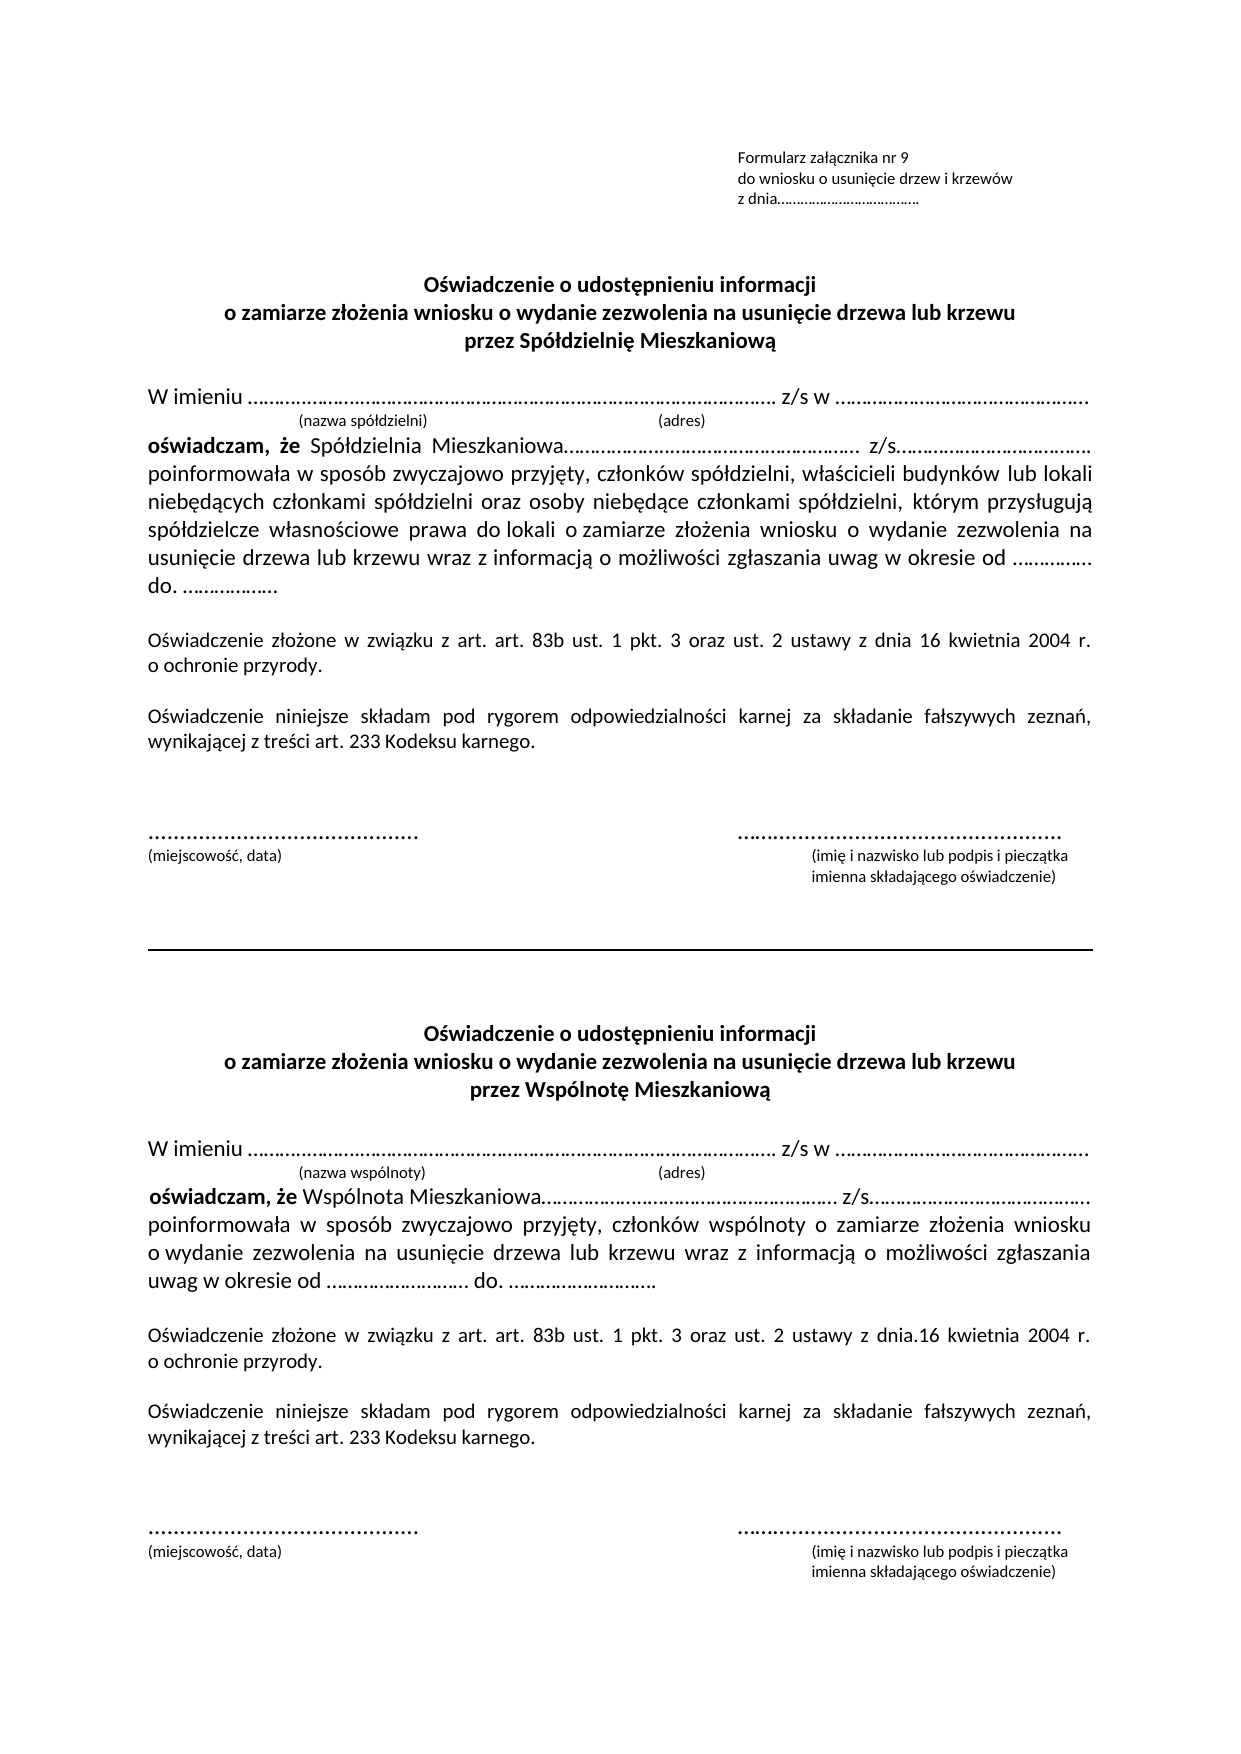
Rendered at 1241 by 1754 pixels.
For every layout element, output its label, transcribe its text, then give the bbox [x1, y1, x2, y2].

text (miejscowość, data) (imię i nazwisko lub podpis i pieczątka imienna składającego oświadczenie) [148, 846, 1093, 886]
text o zamiarze złożenia wniosku o wydanie zezwolenia na usunięcie drzewa lub krzewu [148, 1047, 1093, 1076]
text Oświadczenie o udostępnieniu informacji [148, 1019, 1093, 1047]
text Oświadczenie o udostępnieniu informacji [148, 270, 1093, 298]
text (miejscowość, data) (imię i nazwisko lub podpis i pieczątka imienna składającego oświadczenie) [148, 1541, 1093, 1582]
text Oświadczenie niniejsze składam pod rygorem odpowiedzialności karnej za składanie fałszywych zeznań, wynikającej z treści art. 233 Kodeksu karnego. [148, 1399, 1093, 1449]
text (nazwa wspólnoty) (adres) [148, 1162, 1093, 1182]
text W imieniu ………..……….……………………………………………………………………. z/s w ………………………………………... [148, 1134, 1093, 1162]
text oświadczam, że Wspólnota Mieszkaniowa………………..……………………………… z/s…………………………………… [148, 1182, 1093, 1210]
text (nazwa spółdzielni) (adres) [148, 411, 1093, 431]
text o zamiarze złożenia wniosku o wydanie zezwolenia na usunięcie drzewa lub krzewu [148, 298, 1093, 326]
text oświadczam, że Spółdzielnia Mieszkaniowa………………..……………………………… z/s………………………………. poinformowała w sposób zwyczajowo przyjęty, członków spółdzielni, właścicieli budynków lub lokali niebędących członkami spółdzielni oraz osoby niebędące członkami spółdzielni, którym przysługują spółdzielcze własnościowe prawa do lokali o zamiarze złożenia wniosku o wydanie zezwolenia na usunięcie drzewa lub krzewu wraz z informacją o możliwości zgłaszania uwag w okresie od …………… do. ……………… [148, 431, 1093, 599]
text Formularz załącznika nr 9 [664, 148, 1093, 168]
text przez Spółdzielnię Mieszkaniową [148, 326, 1093, 354]
text ........................................... …….............................................. [148, 815, 1093, 846]
text z dnia………………………………. [664, 188, 1093, 208]
text W imieniu ………..……….……………………………………………………………………. z/s w ………………………………………... [148, 382, 1093, 411]
text Oświadczenie złożone w związku z art. art. 83b ust. 1 pkt. 3 oraz ust. 2 ustawy z dnia 16 kwietnia 2004 r. o ochronie przyrody. [148, 627, 1093, 678]
text ........................................... …….............................................. [148, 1511, 1093, 1541]
text przez Wspólnotę Mieszkaniową [148, 1076, 1093, 1103]
text Oświadczenie złożone w związku z art. art. 83b ust. 1 pkt. 3 oraz ust. 2 ustawy z dnia.16 kwietnia 2004 r. o ochronie przyrody. [148, 1322, 1093, 1373]
text Oświadczenie niniejsze składam pod rygorem odpowiedzialności karnej za składanie fałszywych zeznań, wynikającej z treści art. 233 Kodeksu karnego. [148, 703, 1093, 754]
text poinformowała w sposób zwyczajowo przyjęty, członków wspólnoty o zamiarze złożenia wniosku o wydanie zezwolenia na usunięcie drzewa lub krzewu wraz z informacją o możliwości zgłaszania uwag w okresie od ……………………… do. ………………………. [148, 1210, 1093, 1294]
text do wniosku o usunięcie drzew i krzewów [664, 168, 1093, 188]
